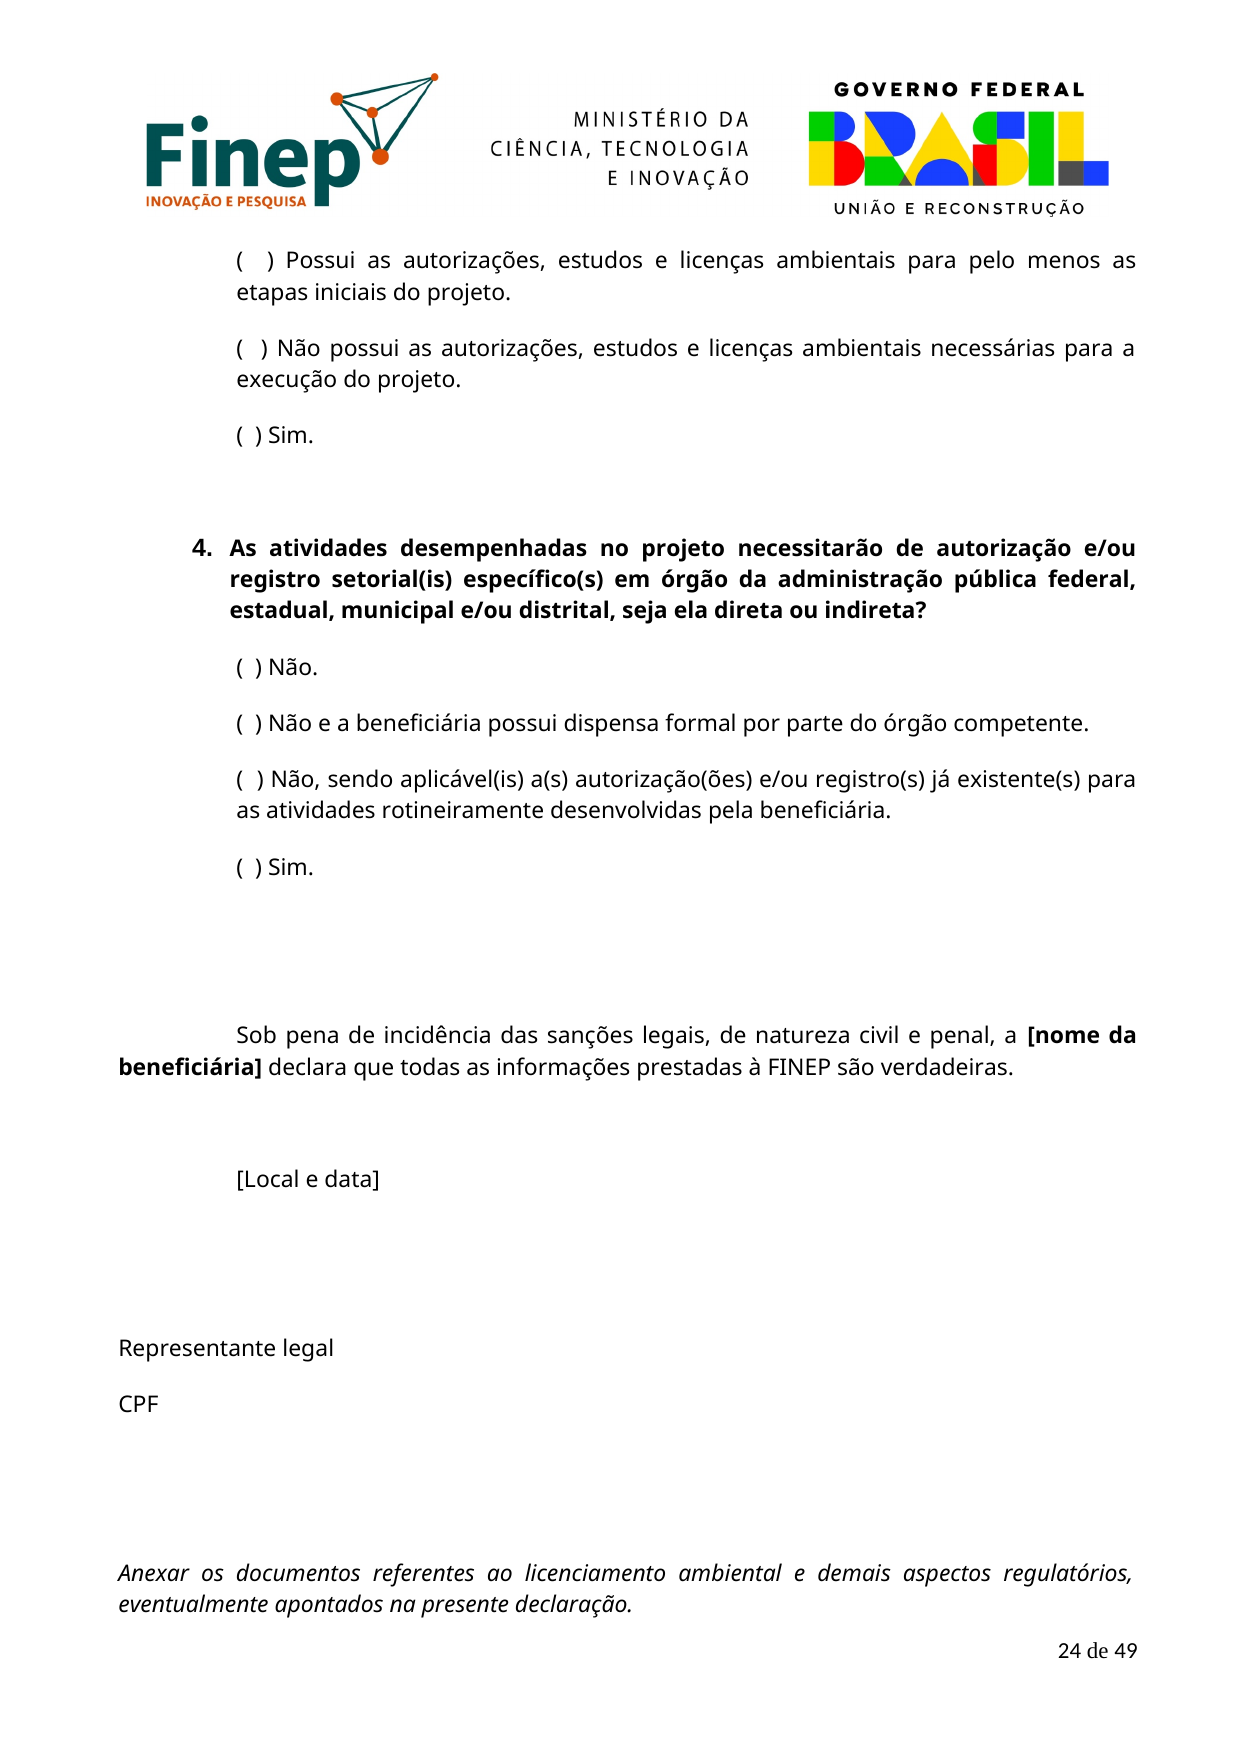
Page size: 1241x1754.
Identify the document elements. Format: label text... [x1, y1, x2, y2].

list As atividades desempenhadas no projeto necessitarão de autorização e/ou registro setorial(is) específico(s) em órgão da administração pública federal, estadual, municipal e/ou distrital, seja ela direta ou indireta? [192, 532, 1137, 626]
text ( ) Não. [236, 651, 1137, 682]
text ( ) Não possui as autorizações, estudos e licenças ambientais necessárias para a execução do projeto. [236, 332, 1137, 394]
text ( ) Sim. [236, 419, 1137, 451]
text [Local e data] [118, 1163, 1137, 1194]
text Representante legal [118, 1332, 1137, 1363]
text ( ) Possui as autorizações, estudos e licenças ambientais para pelo menos as etapas iniciais do projeto. [236, 244, 1137, 307]
text CPF [118, 1388, 1137, 1419]
text ( ) Sim. [236, 851, 1137, 882]
text Anexar os documentos referentes ao licenciamento ambiental e demais aspectos regulatórios, eventualmente apontados na presente declaração. [118, 1557, 1137, 1619]
text Sob pena de incidência das sanções legais, de natureza civil e penal, a [nome da beneficiária] declara que todas as informações prestadas à FINEP são verdadeiras. [118, 1019, 1137, 1082]
text ( ) Não e a beneficiária possui dispensa formal por parte do órgão competente. [236, 707, 1137, 738]
text ( ) Não, sendo aplicável(is) a(s) autorização(ões) e/ou registro(s) já existente(s) para as atividades rotineiramente desenvolvidas pela beneficiária. [236, 763, 1137, 826]
